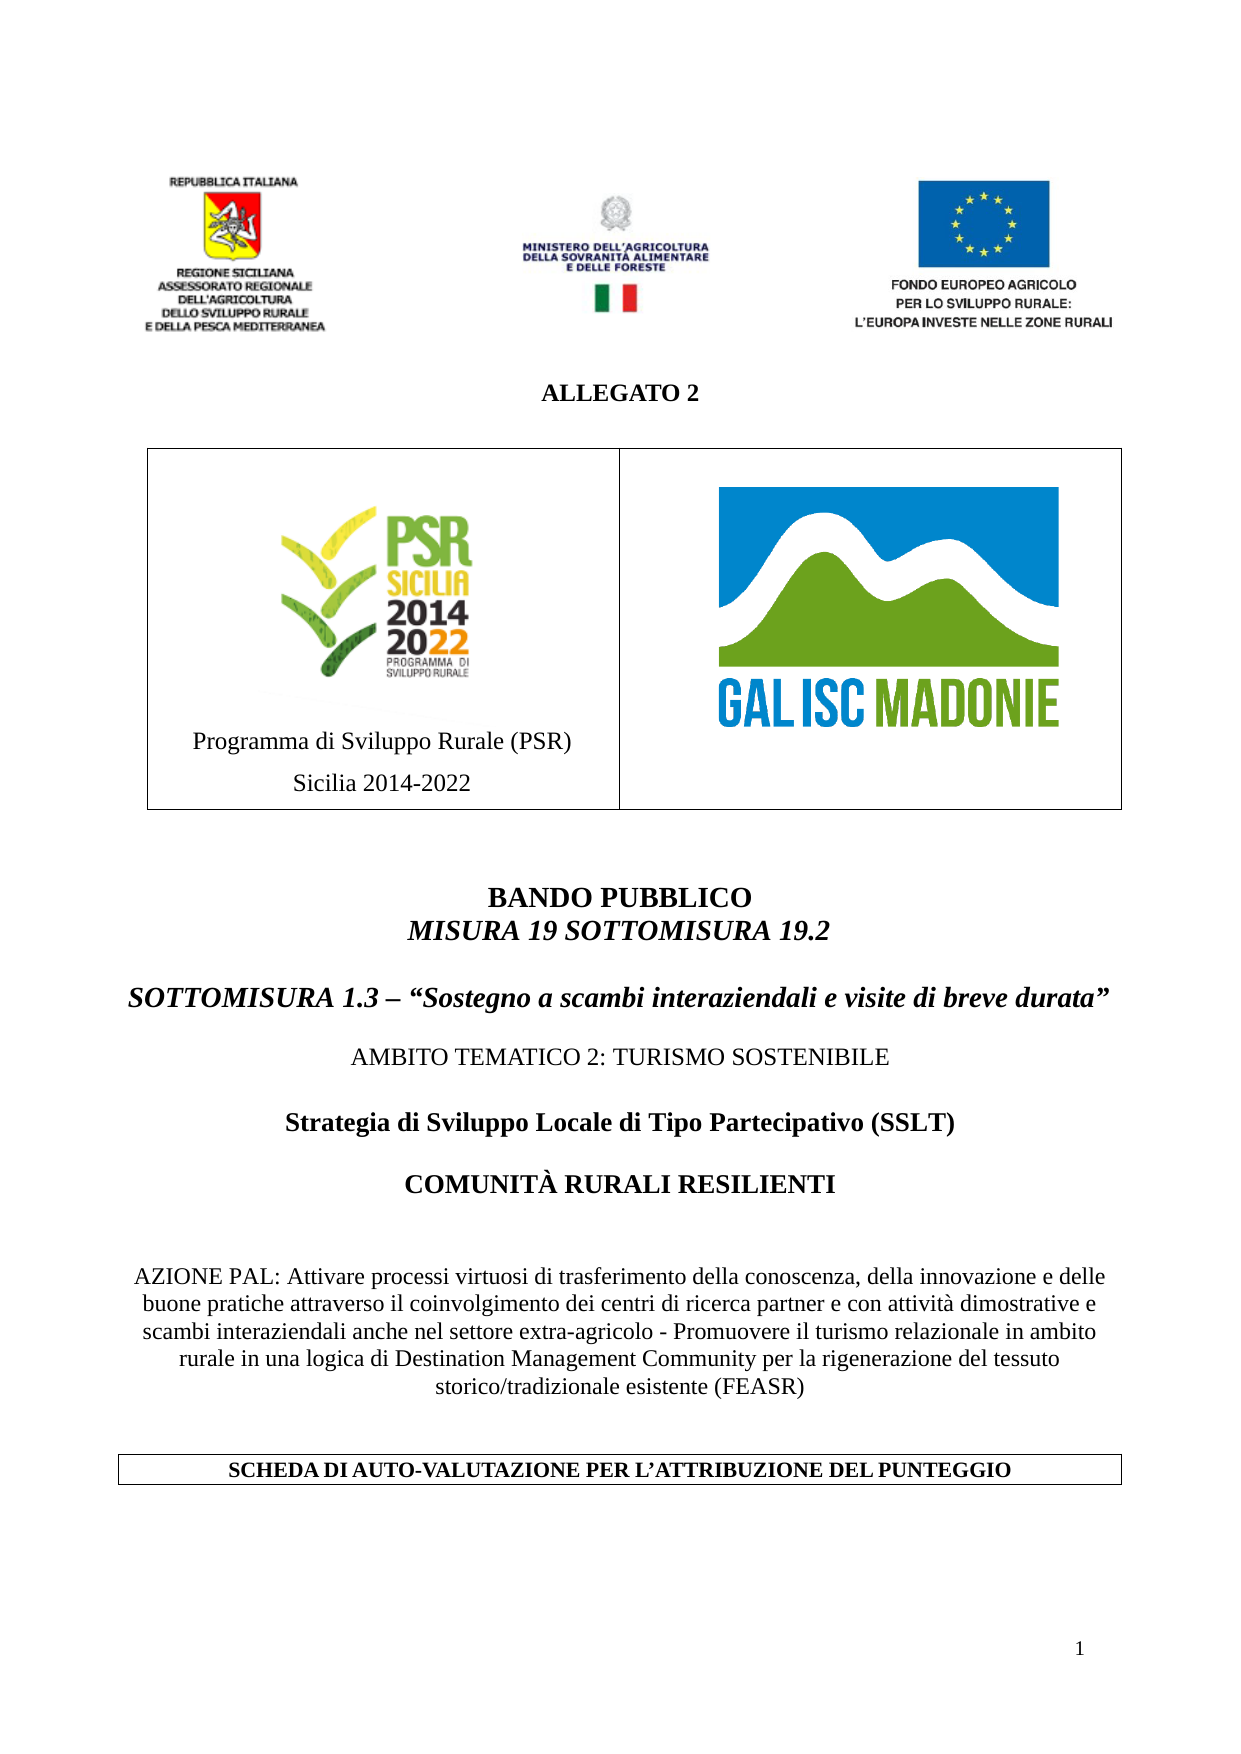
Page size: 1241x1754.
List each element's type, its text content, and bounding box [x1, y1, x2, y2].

list BANDO PUBBLICO [118, 880, 1122, 913]
text ALLEGATO 2 [118, 378, 1122, 406]
text AZIONE PAL: Attivare processi virtuosi di trasferimento della conoscenza, della innovazione e delle buone pratiche attraverso il coinvolgimento dei centri di ricerca partner e con attività dimostrative e scambi interaziendali anche nel settore extra-agricolo - Promuovere il turismo relazionale in ambito rurale in una logica di Destination Management Community per la rigenerazione del tessuto storico/tradizionale esistente (FEASR) [118, 1262, 1122, 1400]
list SOTTOMISURA 1.3 – “Sostegno a scambi interaziendali e visite di breve durata” [118, 981, 1122, 1014]
list AMBITO TEMATICO 2: TURISMO SOSTENIBILE [118, 1042, 1122, 1071]
list Strategia di Sviluppo Locale di Tipo Partecipativo (SSLT) [118, 1106, 1122, 1137]
table_header [620, 449, 1121, 809]
text SCHEDA DI AUTO-VALUTAZIONE PER L’ATTRIBUZIONE DEL PUNTEGGIO [119, 1455, 1121, 1484]
list COMUNITÀ RURALI RESILIENTI [118, 1168, 1122, 1199]
list MISURA 19 SOTTOMISURA 19.2 [118, 913, 1122, 947]
table_header Programma di Sviluppo Rurale (PSR) Sicilia 2014-2022 [148, 449, 619, 809]
